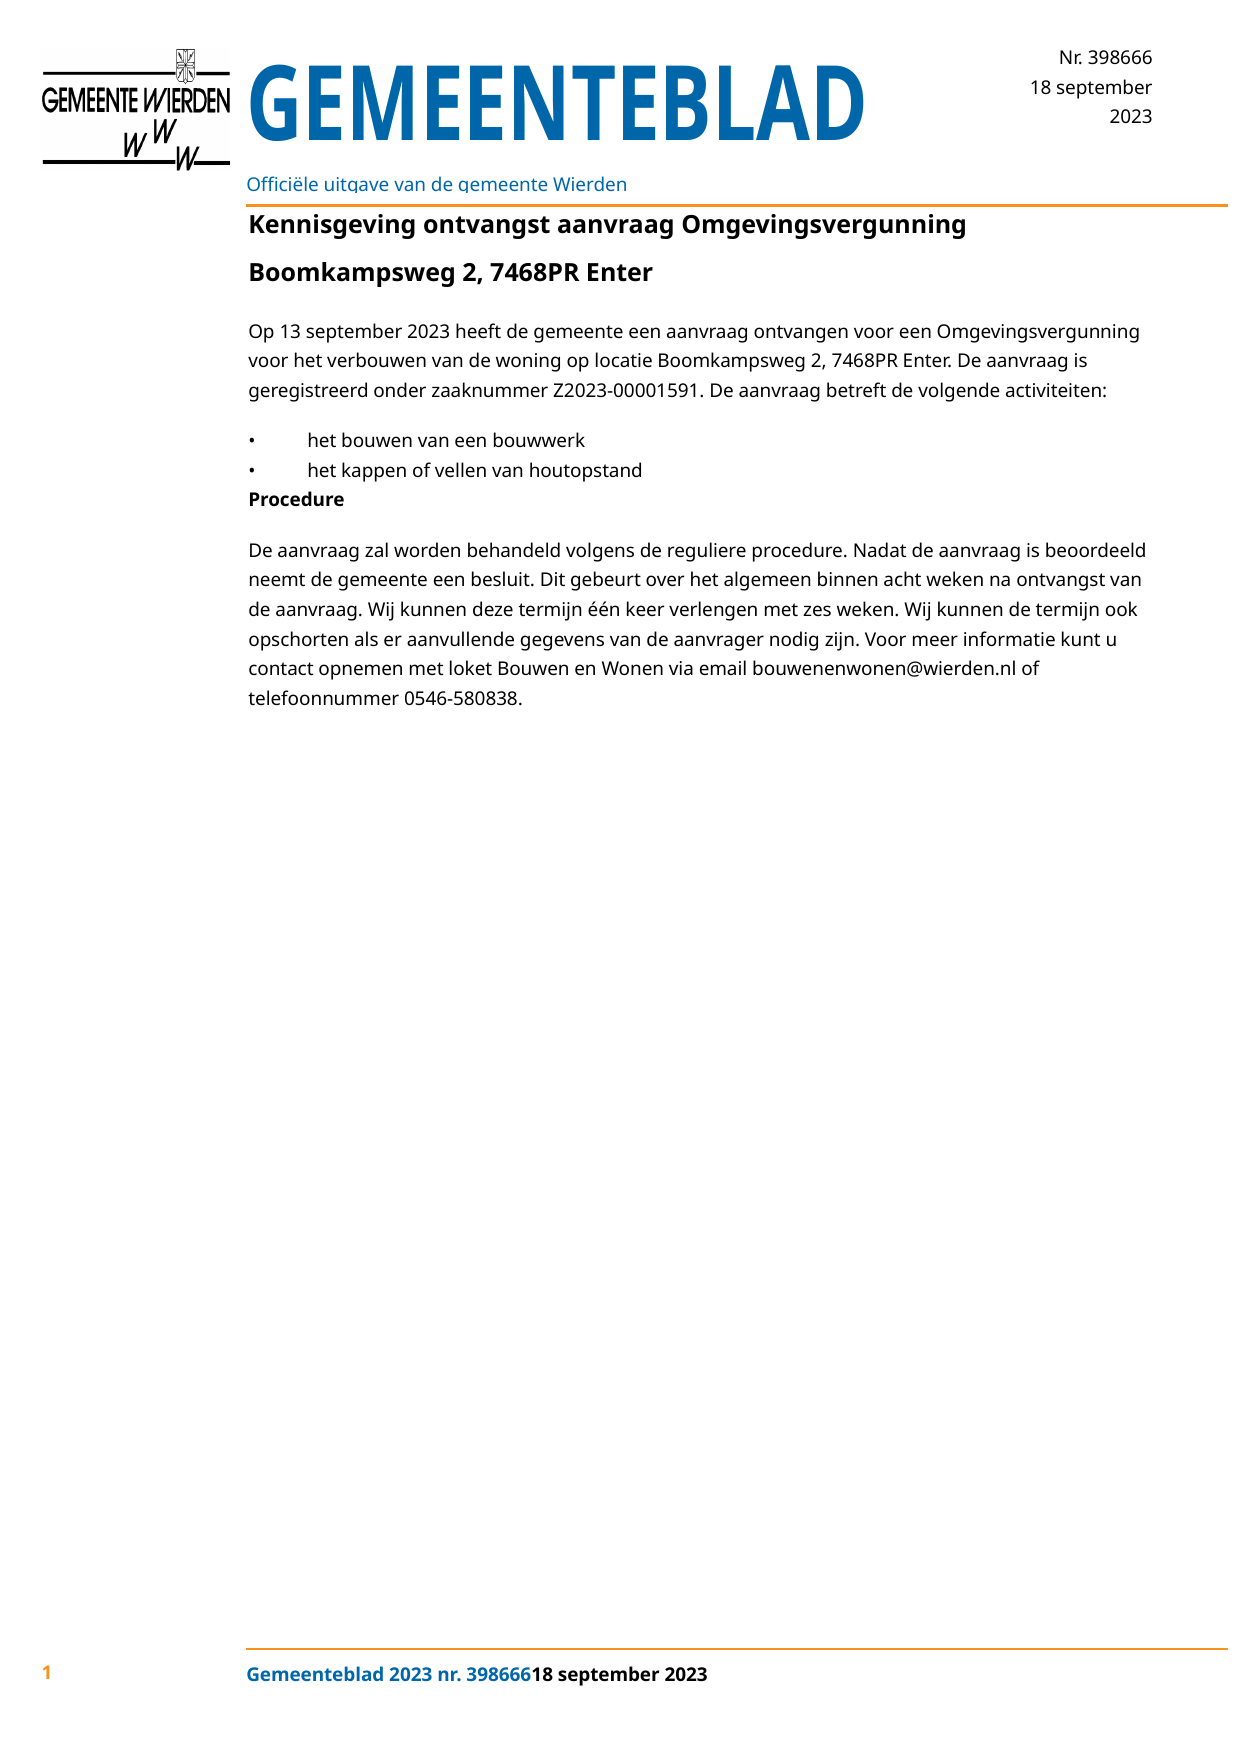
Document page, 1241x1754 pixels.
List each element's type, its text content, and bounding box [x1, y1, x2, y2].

text De aanvraag zal worden behandeld volgens de reguliere procedure. Nadat de aanvraag is beoordeeld neemt de gemeente een besluit. Dit gebeurt over het algemeen binnen acht weken na ontvangst van de aanvraag. Wij kunnen deze termijn één keer verlengen met zes weken. Wij kunnen de termijn ook opschorten als er aanvullende gegevens van de aanvrager nodig zijn. Voor meer informatie kunt u contact opnemen met loket Bouwen en Wonen via email bouwenenwonen@wierden.nl of telefoonnummer 0546-580838. [248, 537, 1152, 711]
text Op 13 september 2023 heeft de gemeente een aanvraag ontvangen voor een Omgevingsvergunning voor het verbouwen van de woning op locatie Boomkampsweg 2, 7468PR Enter. De aanvraag is geregistreerd onder zaaknummer Z2023-00001591. De aanvraag betreft de volgende activiteiten: [248, 318, 1152, 403]
list het bouwen van een bouwwerk [248, 427, 1152, 453]
text Kennisgeving ontvangst aanvraag Omgevingsvergunning Boomkampsweg 2, 7468PR Enter [248, 207, 1152, 288]
list het kappen of vellen van houtopstand [248, 457, 1152, 483]
picture [41, 47, 231, 172]
text Procedure [248, 487, 1152, 512]
